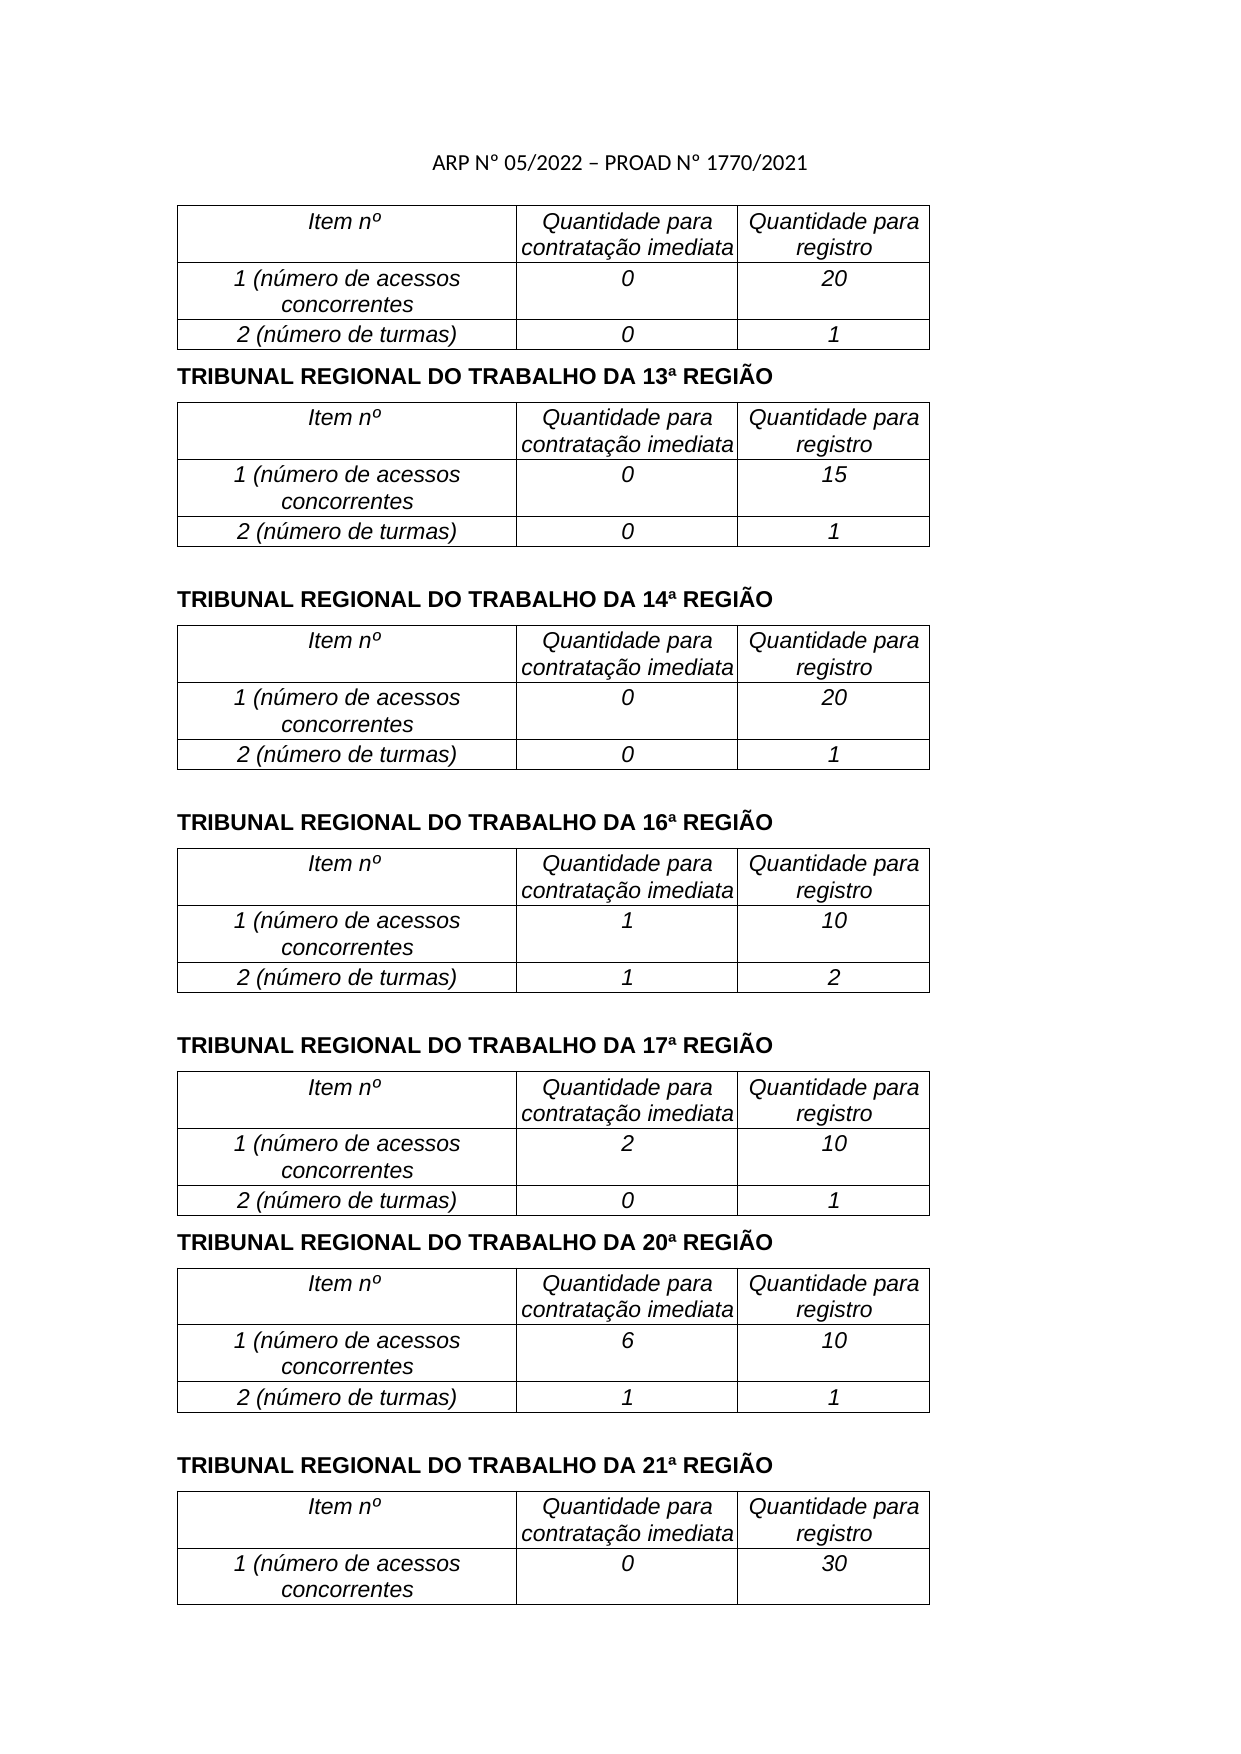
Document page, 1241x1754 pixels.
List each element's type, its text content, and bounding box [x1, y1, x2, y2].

table_header Quantidade para registro [738, 206, 929, 262]
table_cell 1 [738, 320, 929, 349]
table_cell 2 [738, 963, 929, 992]
table_cell 2 (número de turmas) [178, 320, 516, 349]
table_cell 6 [517, 1325, 737, 1381]
table_cell 2 [517, 1129, 737, 1184]
text TRIBUNAL REGIONAL DO TRABALHO DA 21ª REGIÃO [177, 1452, 1063, 1478]
table_header Quantidade para contratação imediata [517, 403, 737, 459]
text TRIBUNAL REGIONAL DO TRABALHO DA 14ª REGIÃO [177, 586, 1063, 612]
table_cell 15 [738, 460, 929, 516]
table_header Item nº [178, 206, 516, 262]
table_cell 2 (número de turmas) [178, 1382, 516, 1412]
table_header Quantidade para contratação imediata [517, 1072, 737, 1128]
table_cell 1 [738, 517, 929, 546]
table_header Quantidade para registro [738, 403, 929, 459]
text TRIBUNAL REGIONAL DO TRABALHO DA 20ª REGIÃO [177, 1229, 1063, 1255]
text TRIBUNAL REGIONAL DO TRABALHO DA 17ª REGIÃO [177, 1032, 1063, 1058]
table_cell 1 (número de acessos concorrentes [178, 1129, 516, 1184]
table_cell 1 (número de acessos concorrentes [178, 1549, 516, 1604]
table_header Quantidade para contratação imediata [517, 1269, 737, 1324]
table_cell 20 [738, 683, 929, 738]
text TRIBUNAL REGIONAL DO TRABALHO DA 13ª REGIÃO [177, 363, 1063, 389]
table_cell 0 [517, 1549, 737, 1604]
table_cell 1 [738, 1186, 929, 1215]
table_cell 10 [738, 1129, 929, 1184]
table_header Quantidade para registro [738, 1072, 929, 1128]
table_header Quantidade para registro [738, 849, 929, 905]
table_header Item nº [178, 1072, 516, 1128]
table_header Quantidade para registro [738, 1269, 929, 1324]
table_cell 0 [517, 683, 737, 738]
table_header Quantidade para registro [738, 626, 929, 682]
table_cell 0 [517, 263, 737, 319]
table_header Quantidade para contratação imediata [517, 206, 737, 262]
table_header Item nº [178, 403, 516, 459]
table_cell 1 [738, 740, 929, 769]
table_cell 30 [738, 1549, 929, 1604]
table_cell 0 [517, 517, 737, 546]
table_header Quantidade para contratação imediata [517, 626, 737, 682]
table_header Item nº [178, 626, 516, 682]
table_cell 1 [517, 1382, 737, 1412]
table_cell 1 [517, 963, 737, 992]
table_cell 10 [738, 906, 929, 962]
table_cell 1 [517, 906, 737, 962]
table_header Quantidade para contratação imediata [517, 1492, 737, 1547]
table_header Quantidade para contratação imediata [517, 849, 737, 905]
table_cell 2 (número de turmas) [178, 517, 516, 546]
table_cell 20 [738, 263, 929, 319]
table_cell 0 [517, 1186, 737, 1215]
table_cell 0 [517, 740, 737, 769]
table_cell 2 (número de turmas) [178, 1186, 516, 1215]
table_cell 1 (número de acessos concorrentes [178, 683, 516, 738]
table_cell 10 [738, 1325, 929, 1381]
table_cell 1 (número de acessos concorrentes [178, 906, 516, 962]
table_header Item nº [178, 1492, 516, 1547]
table_cell 1 (número de acessos concorrentes [178, 263, 516, 319]
table_cell 0 [517, 460, 737, 516]
table_cell 2 (número de turmas) [178, 963, 516, 992]
text TRIBUNAL REGIONAL DO TRABALHO DA 16ª REGIÃO [177, 809, 1063, 835]
table_header Item nº [178, 849, 516, 905]
table_header Quantidade para registro [738, 1492, 929, 1547]
table_cell 1 (número de acessos concorrentes [178, 1325, 516, 1381]
table_cell 1 (número de acessos concorrentes [178, 460, 516, 516]
table_cell 0 [517, 320, 737, 349]
table_cell 2 (número de turmas) [178, 740, 516, 769]
table_header Item nº [178, 1269, 516, 1324]
table_cell 1 [738, 1382, 929, 1412]
